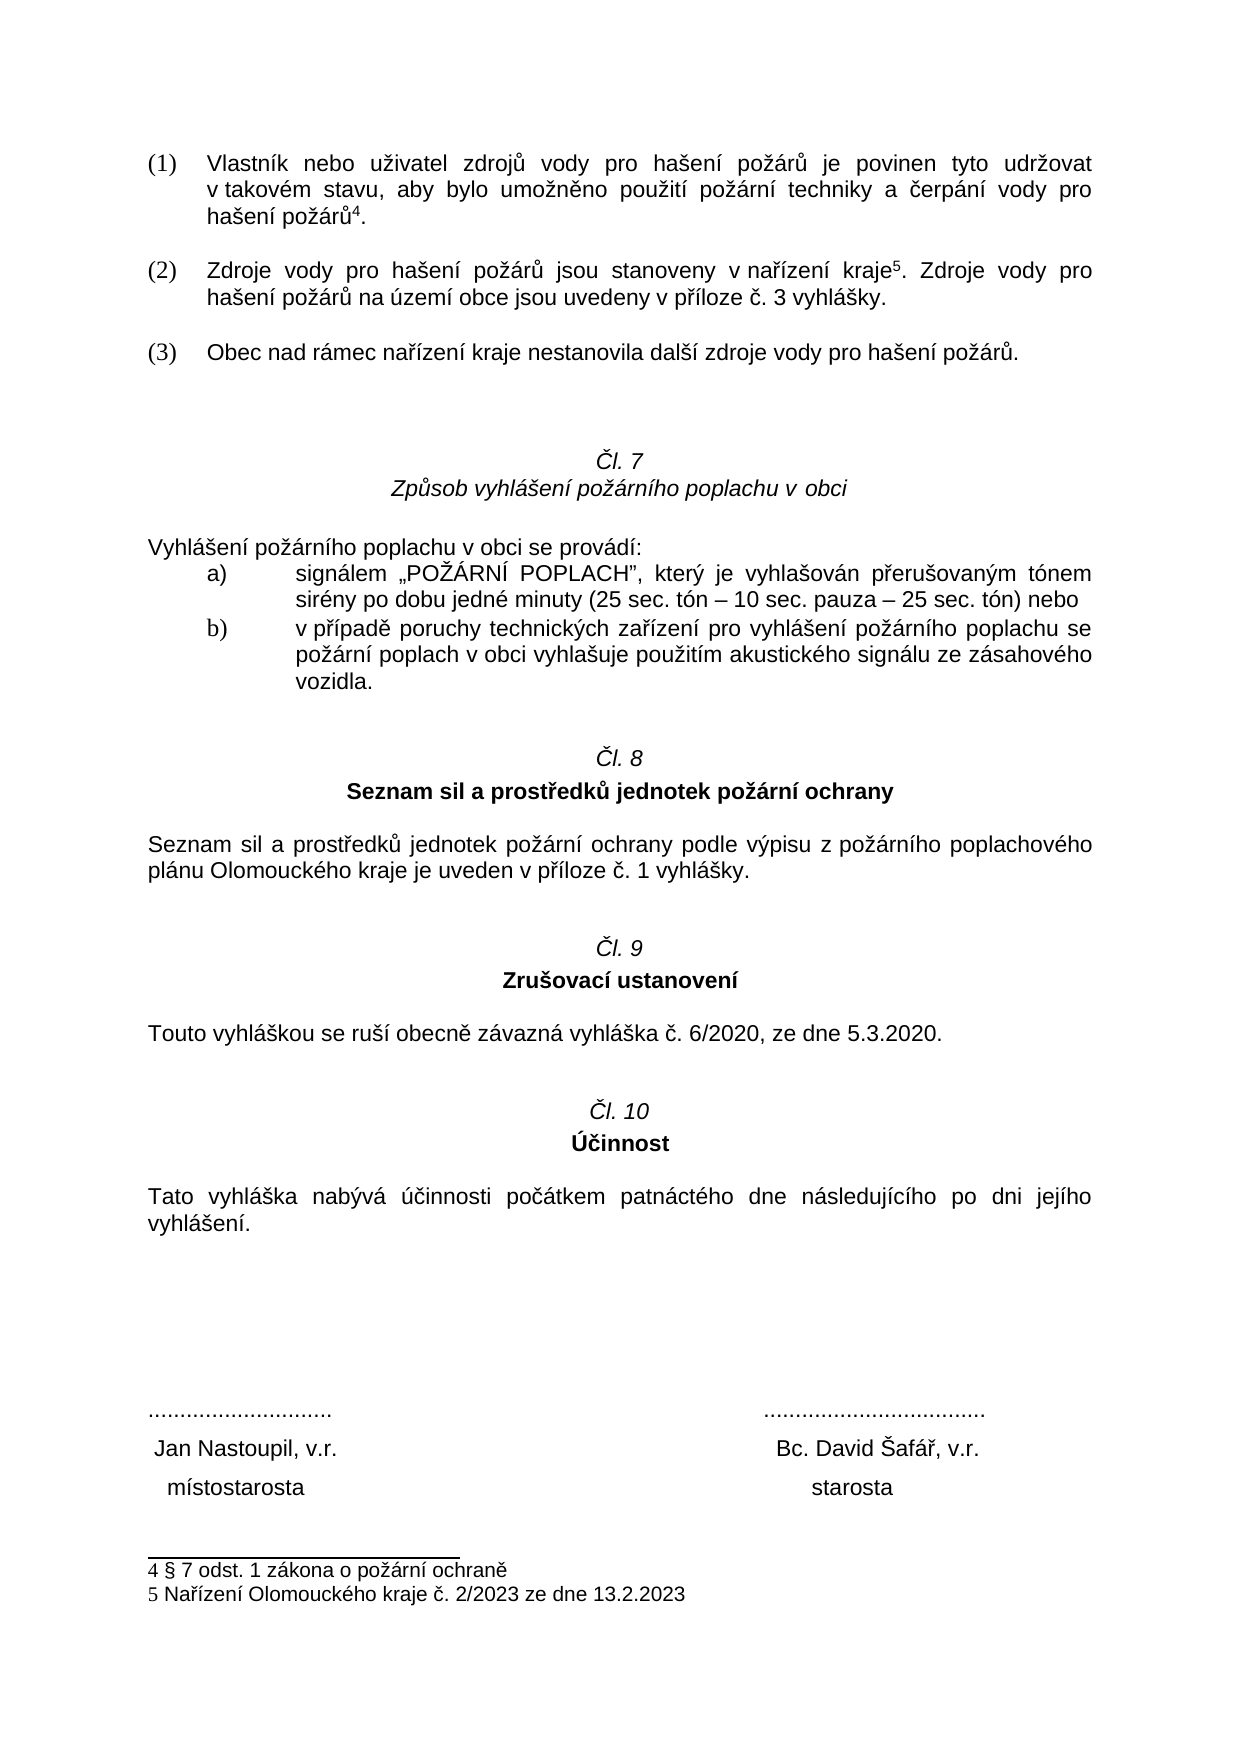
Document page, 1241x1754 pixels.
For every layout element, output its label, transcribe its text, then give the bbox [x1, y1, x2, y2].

text Tato vyhláška nabývá účinnosti počátkem patnáctého dne následujícího po dni jejího vyhlášení. [148, 1183, 1093, 1236]
text Vyhlášení požárního poplachu v obci se provádí: [148, 533, 1093, 560]
list Obec nad rámec nařízení kraje nestanovila další zdroje vody pro hašení požárů. [148, 337, 1093, 366]
text Zrušovací ustanovení [148, 967, 1093, 994]
text Jan Nastoupil, v.r. Bc. David Šafář, v.r. [148, 1435, 1093, 1462]
list signálem „POŽÁRNÍ POPLACH”, který je vyhlašován přerušovaným tónem sirény po dobu jedné minuty (25 sec. tón – 10 sec. pauza – 25 sec. tón) nebo [207, 560, 1093, 613]
list v případě poruchy technických zařízení pro vyhlášení požárního poplachu se požární poplach v obci vyhlašuje použitím akustického signálu ze zásahového vozidla. [207, 613, 1093, 694]
subtitle Čl. 10 [148, 1098, 1093, 1124]
text Touto vyhláškou se ruší obecně závazná vyhláška č. 6/2020, ze dne 5.3.2020. [148, 1020, 1093, 1046]
text Účinnost [148, 1130, 1093, 1157]
subtitle Čl. 7 Způsob vyhlášení požárního poplachu v obci [148, 448, 1093, 501]
list Zdroje vody pro hašení požárů jsou stanoveny v nařízení kraje. Zdroje vody pro hašení požárů na území obce jsou uvedeny v příloze č. 3 vyhlášky. [148, 255, 1093, 311]
text Seznam sil a prostředků jednotek požární ochrany podle výpisu z požárního poplachového plánu Olomouckého kraje je uveden v příloze č. 1 vyhlášky. [148, 831, 1093, 883]
text místostarosta starosta [148, 1474, 1093, 1501]
text ............................. ................................... [148, 1396, 1093, 1423]
list § 7 odst. 1 zákona o požární ochraně [148, 1558, 1093, 1582]
list Nařízení Olomouckého kraje č. 2/2023 ze dne 13.2.2023 [148, 1582, 1093, 1606]
list Vlastník nebo uživatel zdrojů vody pro hašení požárů je povinen tyto udržovat v takovém stavu, aby bylo umožněno použití požární techniky a čerpání vody pro hašení požárů. [148, 148, 1093, 229]
text Seznam sil a prostředků jednotek požární ochrany [148, 778, 1093, 804]
subtitle Čl. 9 [148, 935, 1093, 961]
subtitle Čl. 8 [148, 745, 1093, 772]
